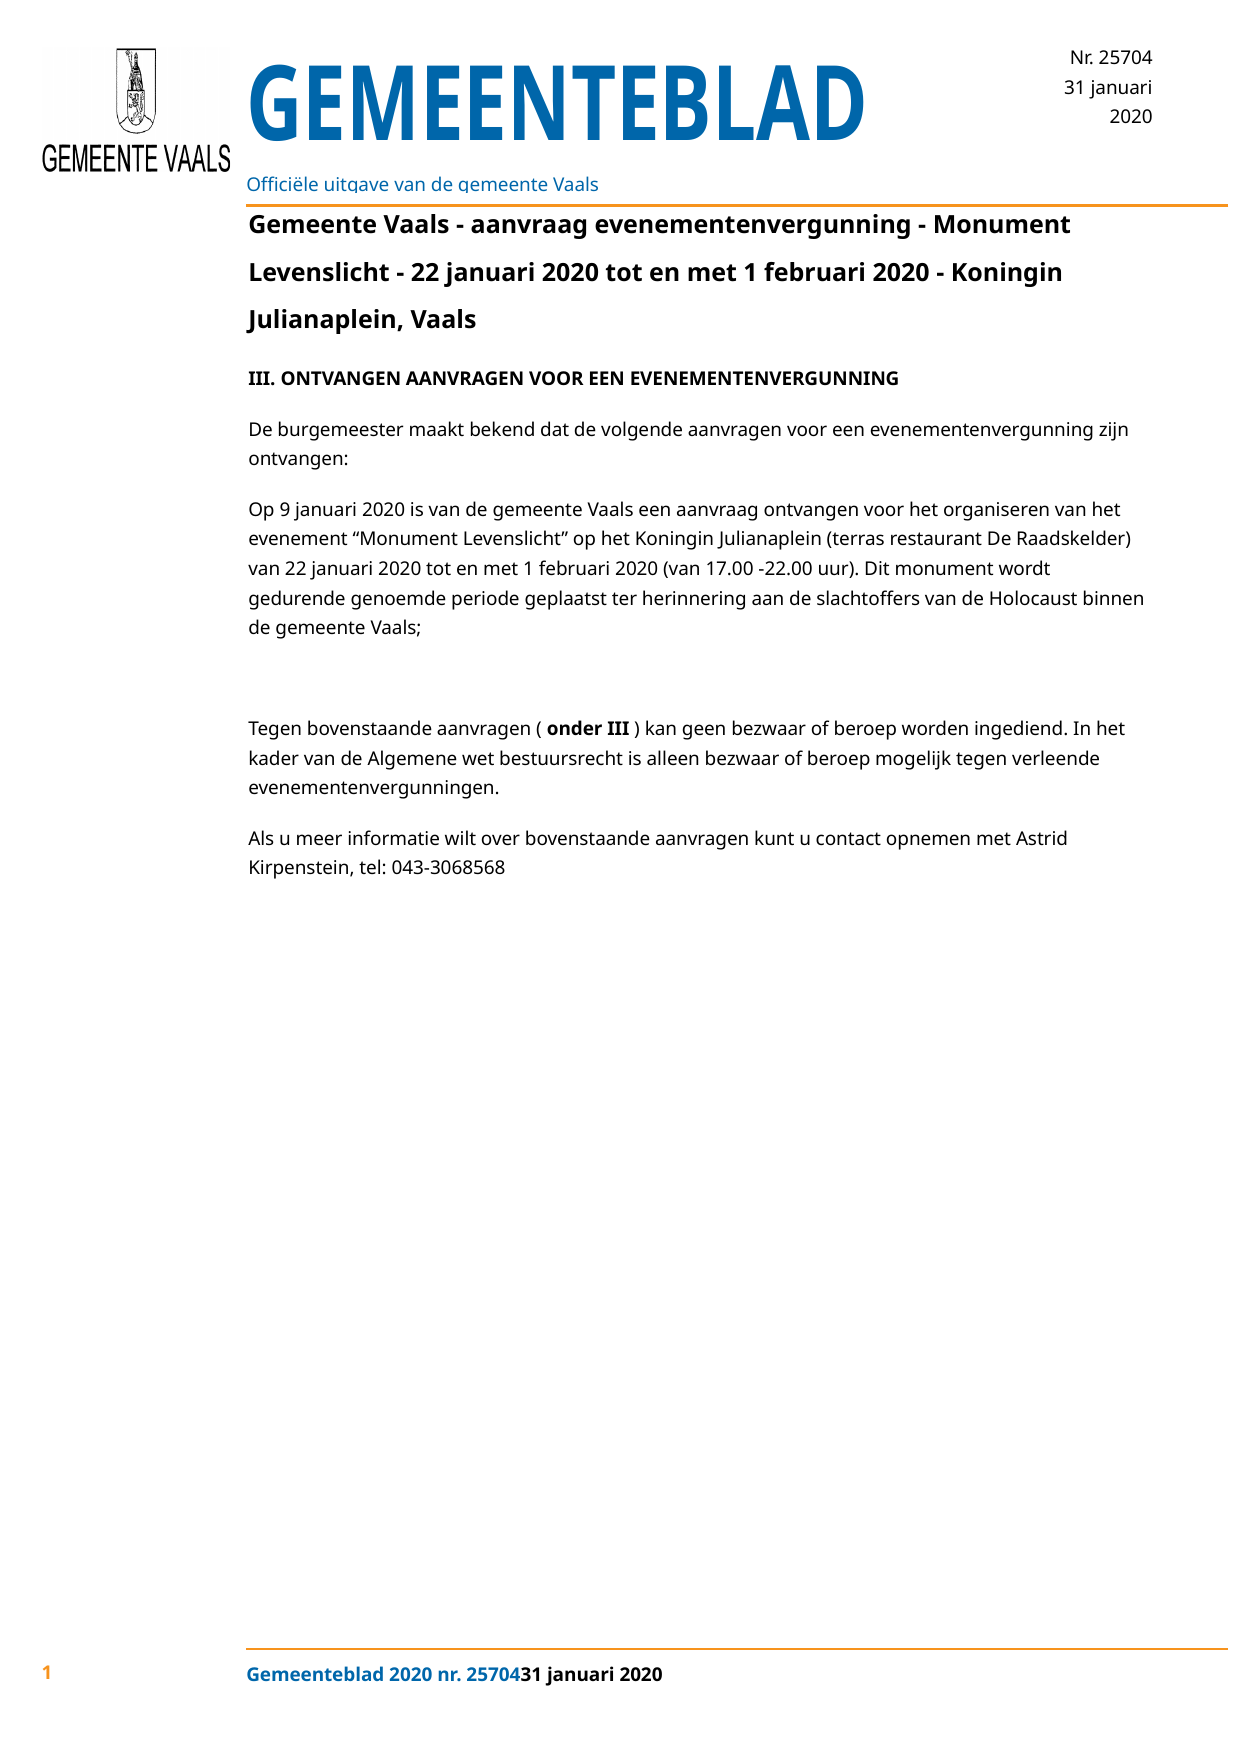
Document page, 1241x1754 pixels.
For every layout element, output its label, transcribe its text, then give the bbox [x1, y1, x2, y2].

text Gemeente Vaals - aanvraag evenementenvergunning - Monument Levenslicht - 22 januari 2020 tot en met 1 februari 2020 - Koningin Julianaplein, Vaals [248, 207, 1152, 336]
text Tegen bovenstaande aanvragen ( onder III ) kan geen bezwaar of beroep worden ingediend. In het kader van de Algemene wet bestuursrecht is alleen bezwaar of beroep mogelijk tegen verleende evenementenvergunningen. [248, 715, 1152, 800]
text III. ONTVANGEN AANVRAGEN VOOR EEN EVENEMENTENVERGUNNING [248, 366, 1152, 391]
text Als u meer informatie wilt over bovenstaande aanvragen kunt u contact opnemen met Astrid Kirpenstein, tel: 043-3068568 [248, 825, 1152, 880]
text Op 9 januari 2020 is van de gemeente Vaals een aanvraag ontvangen voor het organiseren van het evenement “Monument Levenslicht” op het Koningin Julianaplein (terras restaurant De Raadskelder) van 22 januari 2020 tot en met 1 februari 2020 (van 17.00 -22.00 uur). Dit monument wordt gedurende genoemde periode geplaatst ter herinnering aan de slachtoffers van de Holocaust binnen de gemeente Vaals; [248, 496, 1152, 640]
text De burgemeester maakt bekend dat de volgende aanvragen voor een evenementenvergunning zijn ontvangen: [248, 416, 1152, 471]
picture [41, 47, 231, 172]
